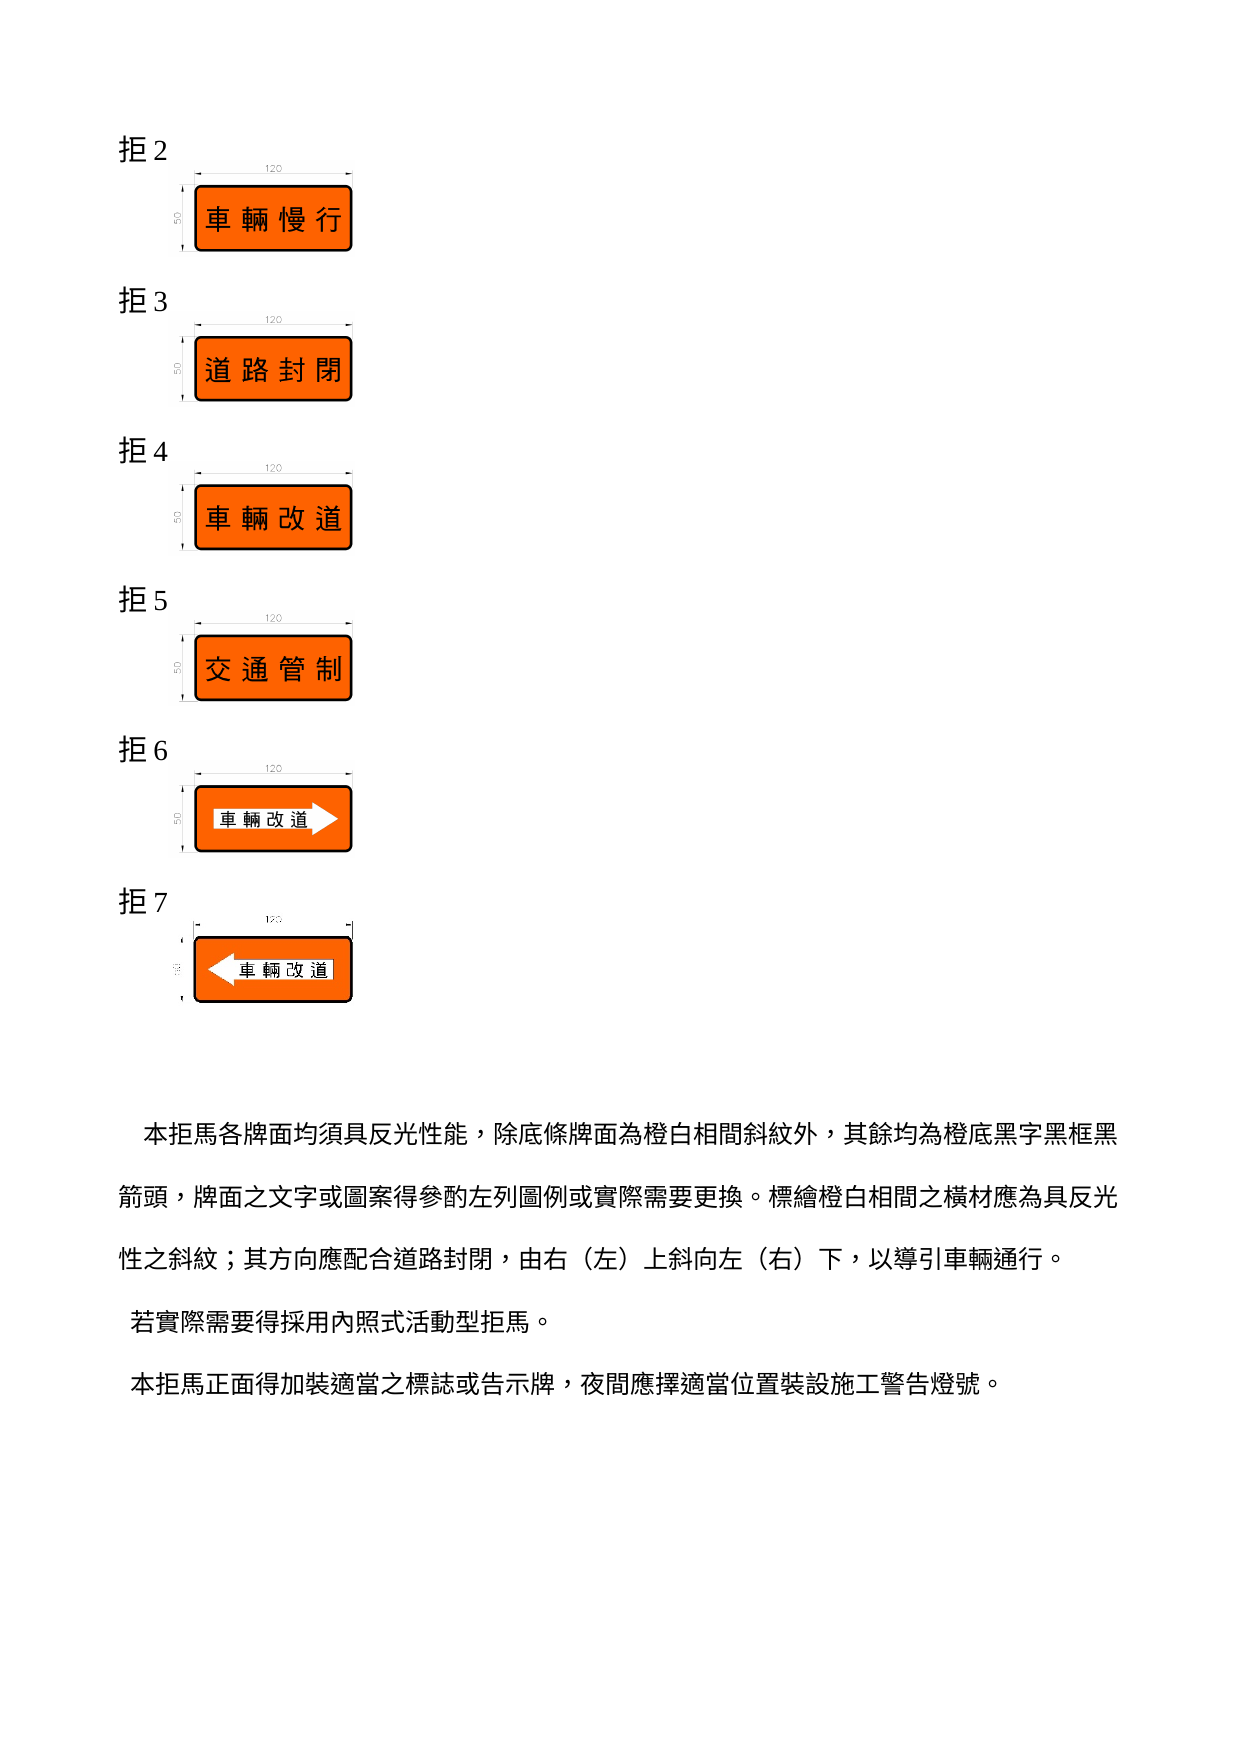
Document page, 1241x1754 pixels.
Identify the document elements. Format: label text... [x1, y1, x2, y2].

text 若實際需要得採用內照式活動型拒馬。 [118, 1279, 1122, 1341]
text 拒7 [118, 878, 1122, 1008]
text 拒5 [118, 576, 1122, 706]
text 本拒馬各牌面均須具反光性能，除底條牌面為橙白相間斜紋外，其餘均為橙底黑字黑框黑箭頭，牌面之文字或圖案得參酌左列圖例或實際需要更換。標繪橙白相間之橫材應為具反光性之斜紋；其方向應配合道路封閉，由右（左）上斜向左（右）下，以導引車輛通行。 [118, 1091, 1122, 1279]
text 本拒馬正面得加裝適當之標誌或告示牌，夜間應擇適當位置裝設施工警告燈號。 [118, 1341, 1122, 1404]
text 拒4 [118, 428, 1122, 555]
text 拒3 [118, 277, 1122, 406]
text 拒2 [118, 127, 1122, 256]
text 拒6 [118, 727, 1122, 857]
